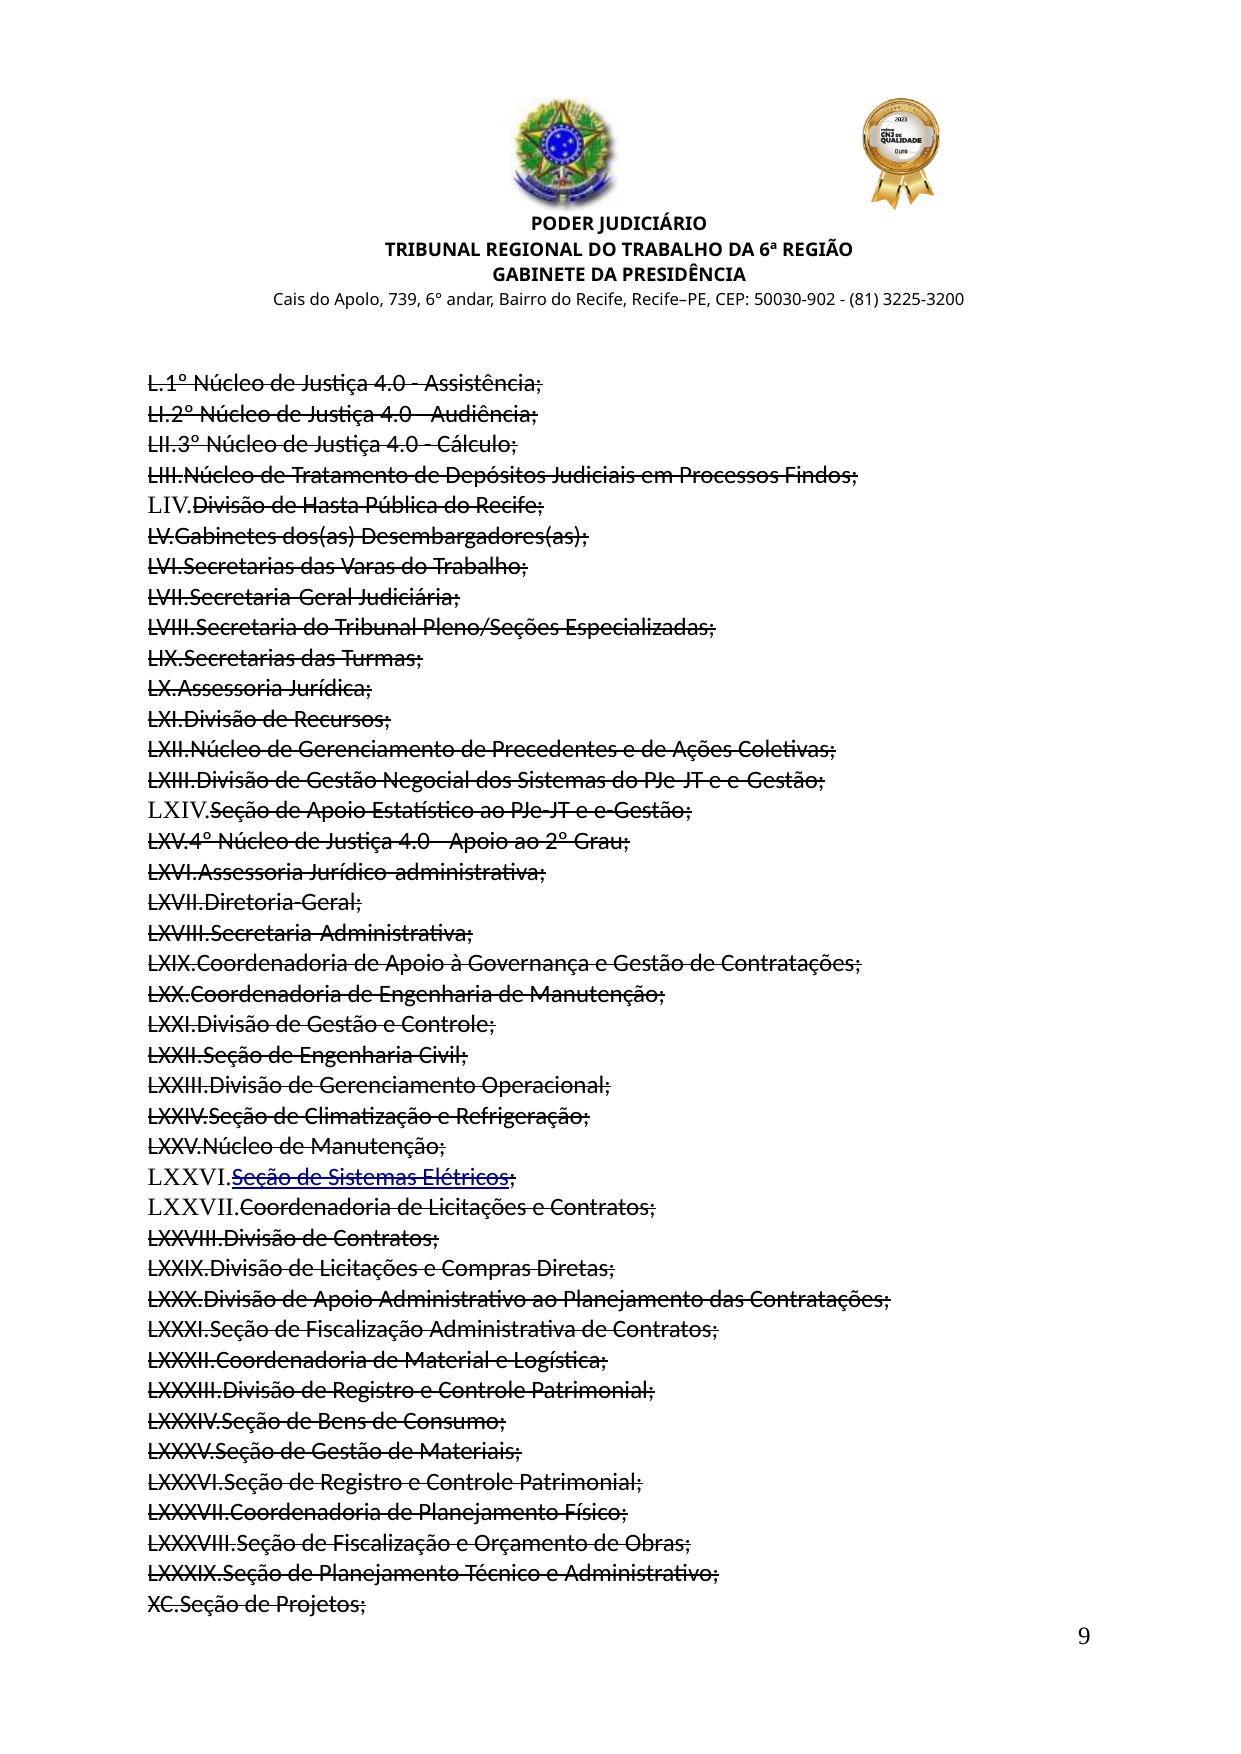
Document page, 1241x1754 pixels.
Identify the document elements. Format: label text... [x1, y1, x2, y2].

list Seção de Projetos; [147, 1588, 1090, 1619]
list 2º Núcleo de Justiça 4.0 - Audiência; [147, 398, 1090, 428]
list Seção de Engenharia Civil; [147, 1039, 1090, 1069]
list Coordenadoria de Engenharia de Manutenção; [147, 978, 1090, 1008]
list Divisão de Contratos; [147, 1222, 1090, 1252]
list Secretarias das Turmas; [147, 642, 1090, 672]
list Gabinetes dos(as) Desembargadores(as); [147, 520, 1090, 550]
list 4º Núcleo de Justiça 4.0 - Apoio ao 2º Grau; [147, 825, 1090, 856]
list Coordenadoria de Licitações e Contratos; [147, 1191, 1090, 1222]
list Divisão de Registro e Controle Patrimonial; [147, 1374, 1090, 1405]
list Núcleo de Manutenção; [147, 1130, 1090, 1161]
list Divisão de Gerenciamento Operacional; [147, 1069, 1090, 1100]
list Coordenadoria de Planejamento Físico; [147, 1497, 1090, 1527]
list Seção de Fiscalização Administrativa de Contratos; [147, 1313, 1090, 1344]
list Coordenadoria de Apoio à Governança e Gestão de Contratações; [147, 947, 1090, 978]
list Seção de Fiscalização e Orçamento de Obras; [147, 1527, 1090, 1558]
list Divisão de Apoio Administrativo ao Planejamento das Contratações; [147, 1283, 1090, 1313]
list Divisão de Gestão e Controle; [147, 1008, 1090, 1039]
list 3º Núcleo de Justiça 4.0 - Cálculo; [147, 428, 1090, 459]
list Seção de Gestão de Materiais; [147, 1436, 1090, 1466]
picture [862, 98, 940, 210]
list Seção de Registro e Controle Patrimonial; [147, 1466, 1090, 1497]
list Seção de Bens de Consumo; [147, 1405, 1090, 1436]
list Núcleo de Gerenciamento de Precedentes e de Ações Coletivas; [147, 733, 1090, 764]
list Diretoria-Geral; [147, 886, 1090, 917]
list Divisão de Recursos; [147, 703, 1090, 733]
picture [191, 98, 300, 211]
list Assessoria Jurídica; [147, 672, 1090, 703]
list Divisão de Gestão Negocial dos Sistemas do PJe-JT e e-Gestão; [147, 764, 1090, 794]
list Seção de Sistemas Elétricos; [147, 1161, 1090, 1191]
list Secretarias das Varas do Trabalho; [147, 550, 1090, 581]
list Divisão de Licitações e Compras Diretas; [147, 1252, 1090, 1283]
list Assessoria Jurídico-administrativa; [147, 856, 1090, 886]
list Seção de Planejamento Técnico e Administrativo; [147, 1558, 1090, 1588]
list Seção de Apoio Estatístico ao PJe-JT e e-Gestão; [147, 794, 1090, 825]
picture [510, 98, 619, 211]
list Seção de Climatização e Refrigeração; [147, 1100, 1090, 1130]
list Secretaria do Tribunal Pleno/Seções Especializadas; [147, 611, 1090, 642]
list Núcleo de Tratamento de Depósitos Judiciais em Processos Findos; [147, 459, 1090, 489]
list Secretaria-Geral Judiciária; [147, 581, 1090, 611]
list Secretaria-Administrativa; [147, 917, 1090, 947]
list 1º Núcleo de Justiça 4.0 - Assistência; [147, 367, 1090, 398]
list Divisão de Hasta Pública do Recife; [147, 489, 1090, 520]
list Coordenadoria de Material e Logística; [147, 1344, 1090, 1374]
